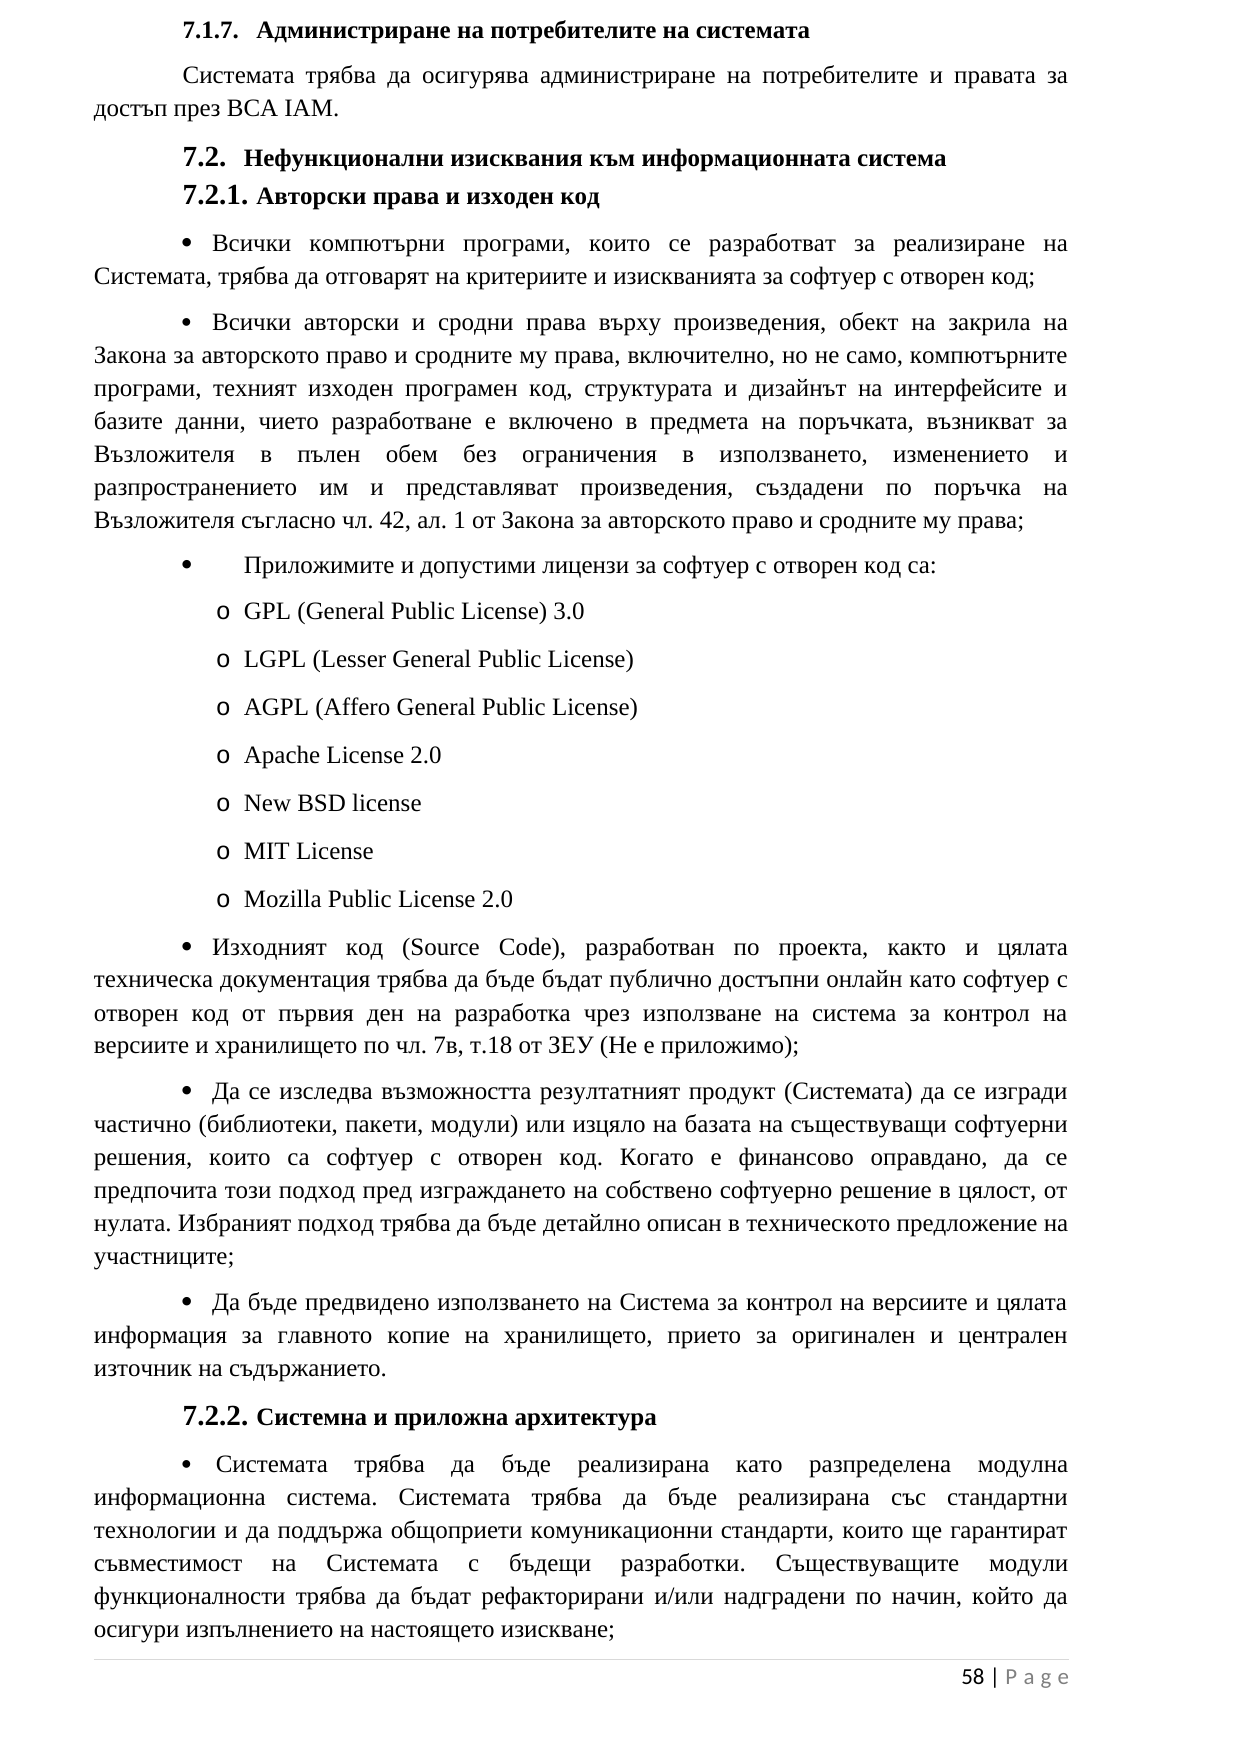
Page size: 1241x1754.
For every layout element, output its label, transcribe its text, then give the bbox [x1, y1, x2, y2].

subtitle Нефункционални изисквания към информационната система [94, 139, 1069, 172]
list New BSD license [94, 788, 1069, 819]
list GPL (General Public License) 3.0 [94, 596, 1069, 627]
list Всички компютърни програми, които се разработват за реализиране на Системата, трябва да отговарят на критериите и изискванията за софтуер с отворен код; [94, 228, 1069, 290]
list MIT License [94, 836, 1069, 867]
subtitle Системна и приложна архитектура [94, 1398, 1069, 1432]
list Изходният код (Source Code), разработван по проекта, както и цялата техническа документация трябва да бъде бъдат публично достъпни онлайн като софтуер с отворен код от първия ден на разработка чрез използване на система за контрол на версиите и хранилището по чл. 7в, т.18 от ЗЕУ (Не е приложимо); [94, 932, 1069, 1059]
text Системата трябва да осигурява администриране на потребителите и правата за достъп през BCA IAM. [94, 60, 1069, 122]
list LGPL (Lesser General Public License) [94, 644, 1069, 675]
list Да се изследва възможността резултатният продукт (Системата) да се изгради частично (библиотеки, пакети, модули) или изцяло на базата на съществуващи софтуерни решения, които са софтуер с отворен код. Когато е финансово оправдано, да се предпочита този подход пред изграждането на собствено софтуерно решение в цялост, от нулата. Избраният подход трябва да бъде детайлно описан в техническото предложение на участниците; [94, 1076, 1069, 1270]
list Системата трябва да бъде реализирана като разпределена модулна информационна система. Системата трябва да бъде реализирана със стандартни технологии и да поддържа общоприети комуникационни стандарти, които ще гарантират съвместимост на системата с бъдещи разработки. Съществуващите модули функционалности трябва да бъдат рефакторирани и/или надградени по начин, който да осигури изпълнението на настоящето изискване; [94, 1449, 1069, 1643]
list Apache License 2.0 [94, 740, 1069, 771]
list Да бъде предвидено използването на Система за контрол на версиите и цялата информация за главното копие на хранилището, прието за оригинален и централен източник на съдържанието. [94, 1287, 1069, 1382]
subtitle Авторски права и изходен код [94, 177, 1069, 211]
list Приложимите и допустими лицензи за софтуер с отворен код са: [94, 551, 1069, 579]
list Mozilla Public License 2.0 [94, 884, 1069, 914]
list AGPL (Affero General Public License) [94, 692, 1069, 723]
subtitle Администриране на потребителите на системата [94, 15, 1069, 43]
list всички авторски и сродни права върху произведения, обект на закрила на Закона за авторското право и сродните му права, включително, но не само, компютърните програми, техният изходен програмен код, структурата и дизайнът на интерфейсите и базите данни, чието разработване е включено в предмета на поръчката, възникват за Възложителя в пълен обем без ограничения в използването, изменението и разпространението им и представляват произведения, създадени по поръчка на Възложителя съгласно чл. 42, ал. 1 от Закона за авторското право и сродните му права; [94, 307, 1069, 534]
